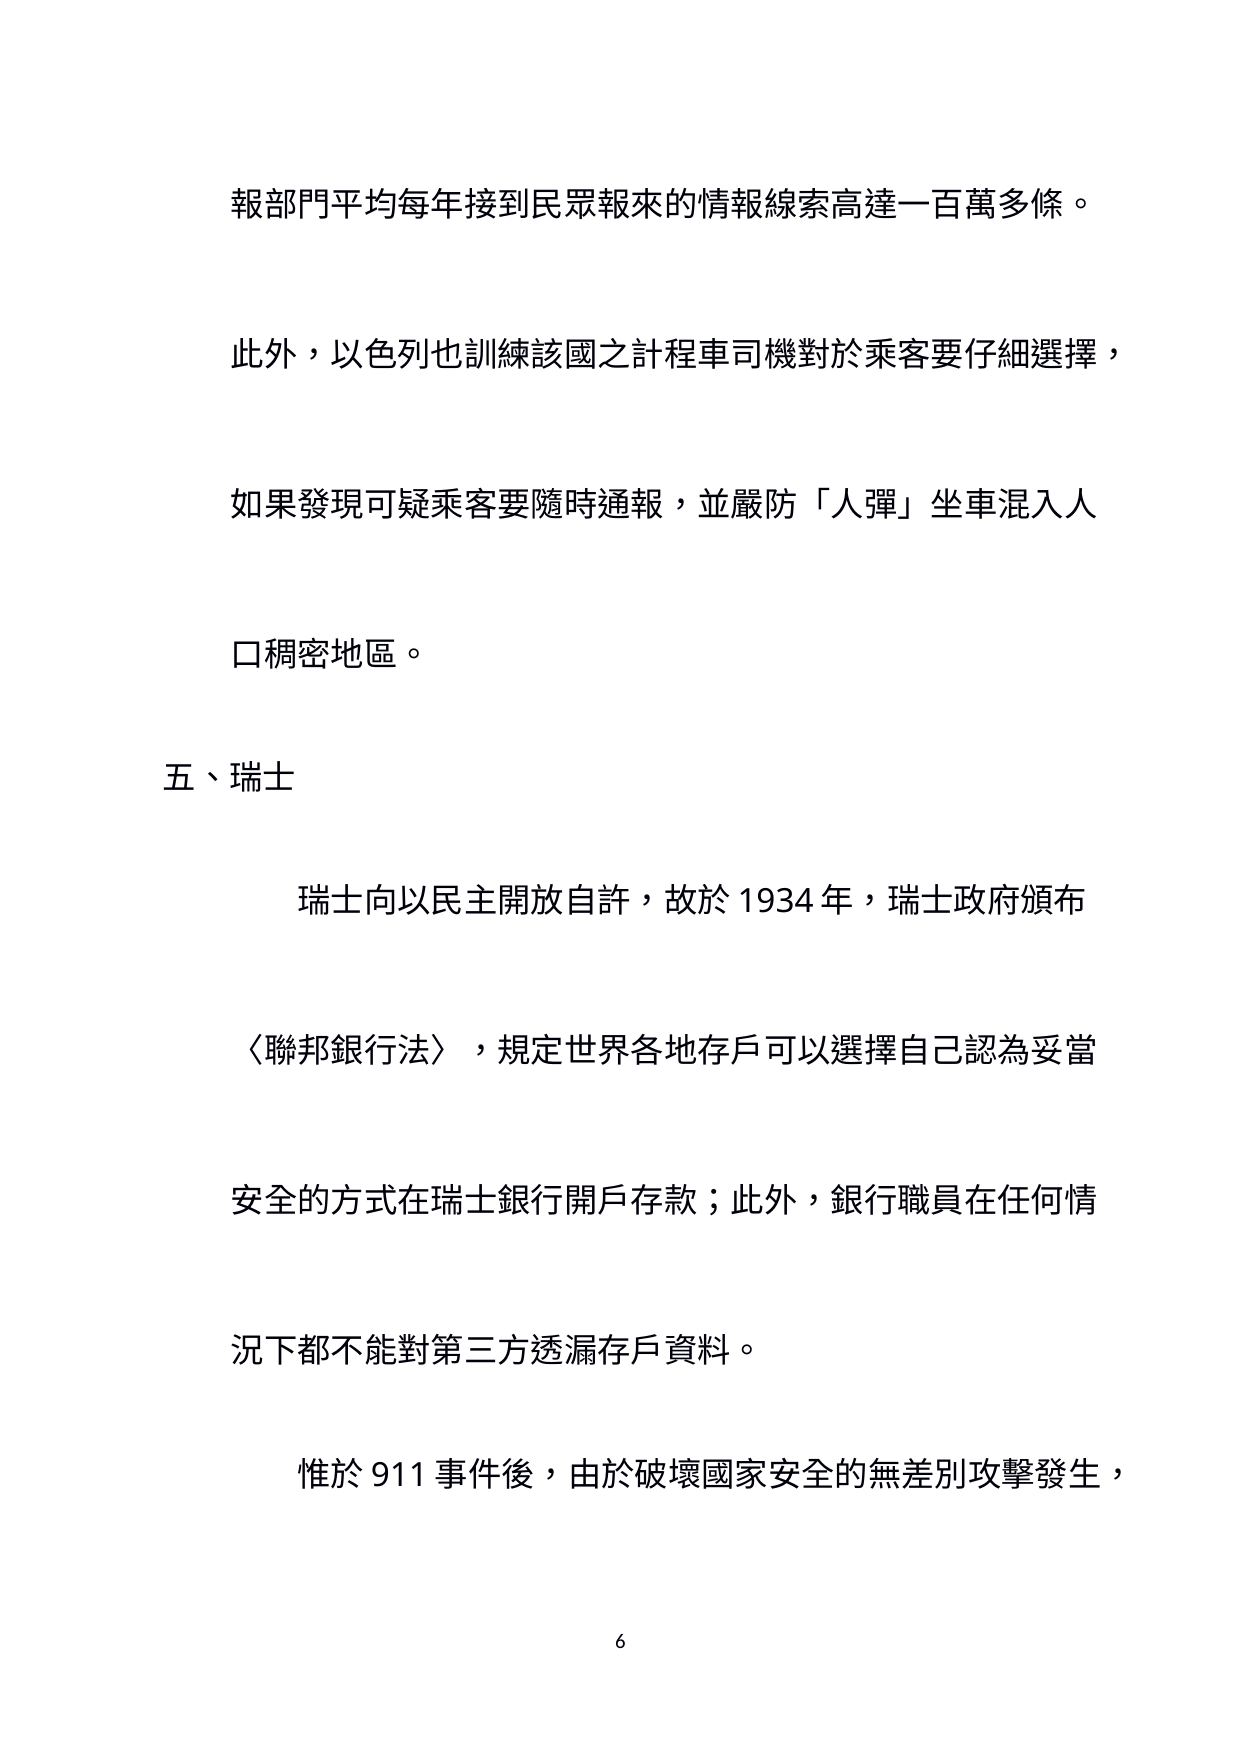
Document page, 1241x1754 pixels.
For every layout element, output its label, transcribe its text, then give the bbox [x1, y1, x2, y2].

text 惟於911事件後，由於破壞國家安全的無差別攻擊發生，以致瑞士的銀行保密制度遭到挑戰。因此，於2001年，瑞士政府於〈反洗錢法〉中加強反恐融資規定，並教育銀行業者，如發現存戶與破壞國家安全的無差別攻擊有關的話，應自行通報資料予政府單位，以維國家安全。 [231, 1434, 1128, 1509]
text 五、瑞士 [162, 738, 1128, 813]
text 瑞士向以民主開放自許，故於1934年，瑞士政府頒布〈聯邦銀行法〉，規定世界各地存戶可以選擇自己認為妥當安全的方式在瑞士銀行開戶存款；此外，銀行職員在任何情況下都不能對第三方透漏存戶資料。 [231, 861, 1128, 1386]
text 報部門平均每年接到民眾報來的情報線索高達一百萬多條。此外，以色列也訓練該國之計程車司機對於乘客要仔細選擇，如果發現可疑乘客要隨時通報，並嚴防「人彈」坐車混入人口稠密地區。 [231, 164, 1128, 689]
